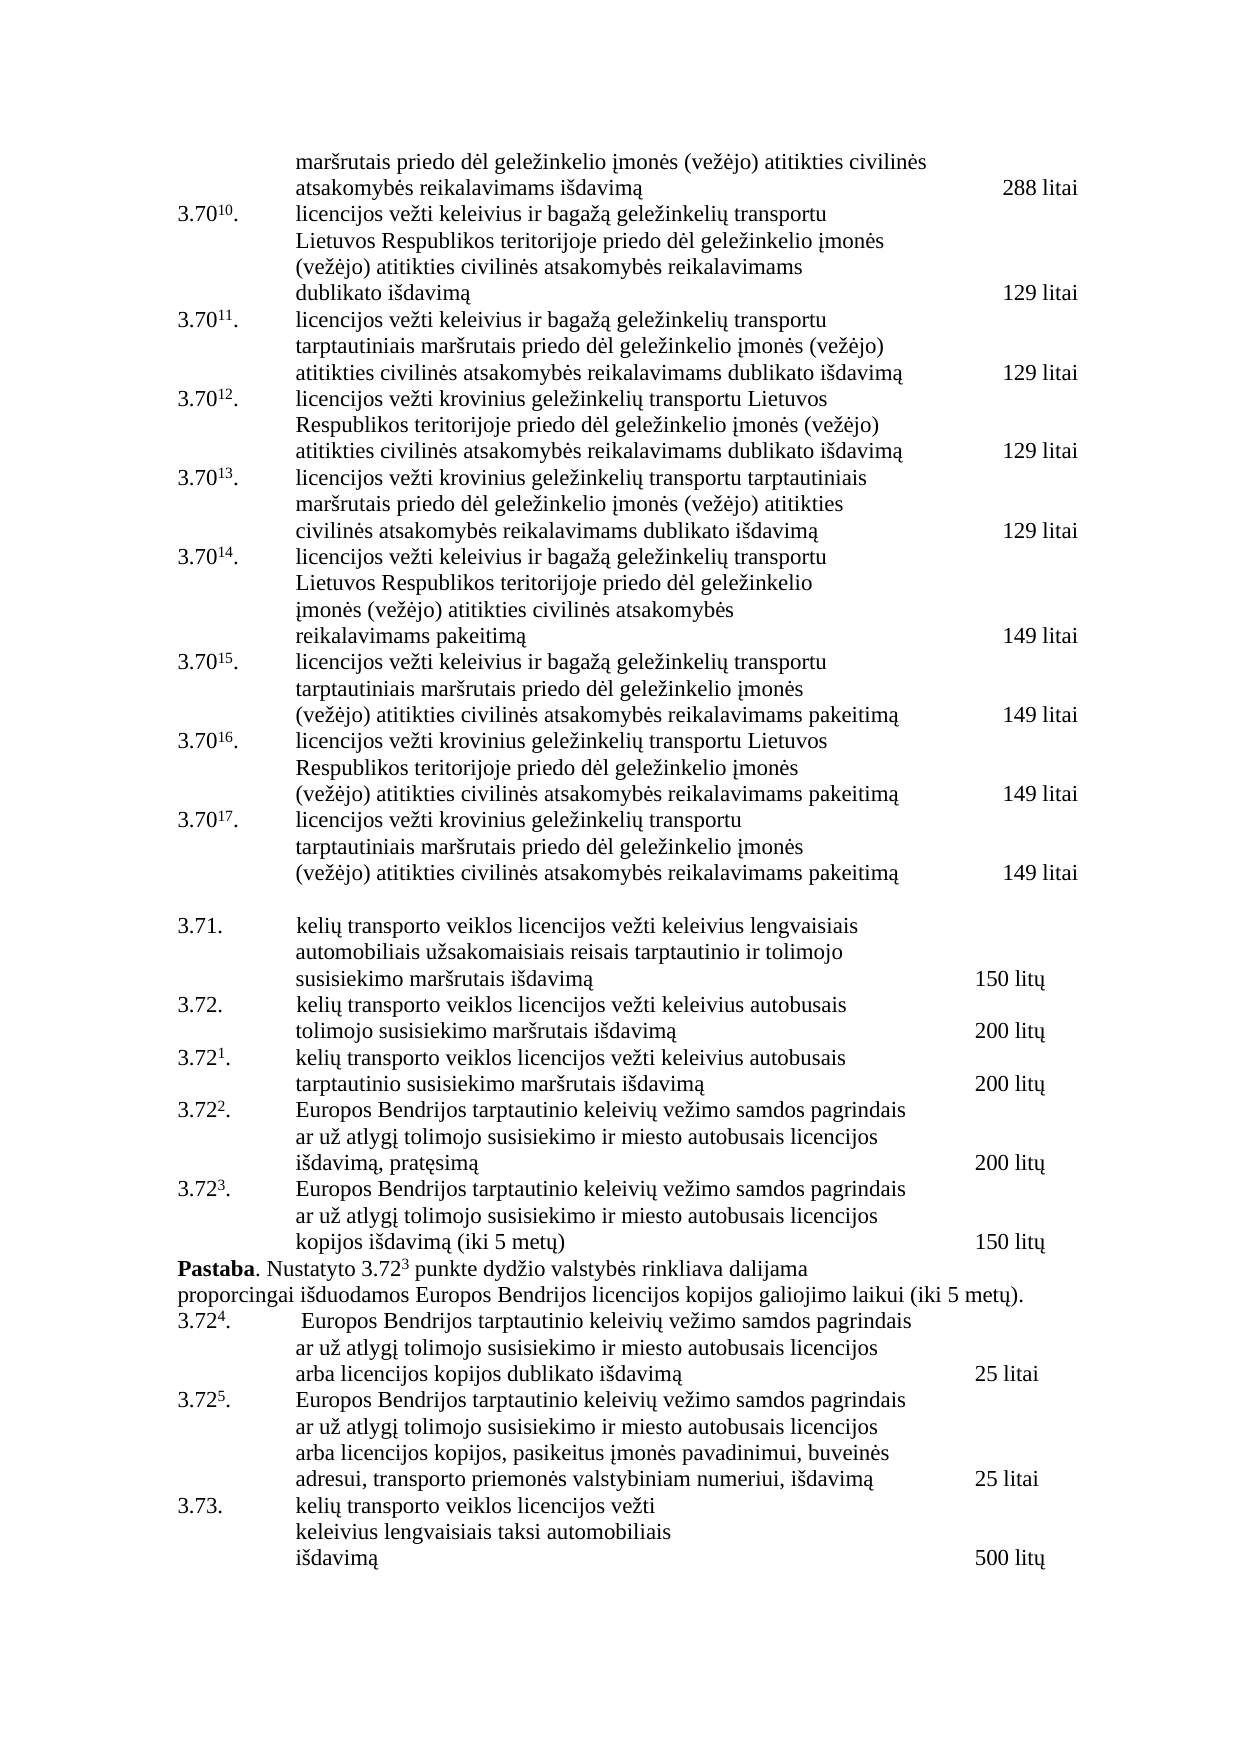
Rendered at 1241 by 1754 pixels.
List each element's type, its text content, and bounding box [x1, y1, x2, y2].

text arba licencijos kopijos dublikato išdavimą 25 litai [177, 1360, 1122, 1386]
text automobiliais užsakomaisiais reisais tarptautinio ir tolimojo [177, 938, 1122, 965]
text įmonės (vežėjo) atitikties civilinės atsakomybės [177, 596, 1122, 622]
text tarptautiniais maršrutais priedo dėl geležinkelio įmonės [177, 833, 1122, 859]
text proporcingai išduodamos Europos Bendrijos licencijos kopijos galiojimo laikui (iki 5 metų). [177, 1281, 1122, 1307]
text atitikties civilinės atsakomybės reikalavimams dublikato išdavimą 129 litai [177, 358, 1122, 385]
text 3.7011. licencijos vežti keleivius ir bagažą geležinkelių transportu [177, 306, 1122, 332]
text Pastaba. Nustatyto 3.723 punkte dydžio valstybės rinkliava dalijama [177, 1254, 1122, 1281]
text tarptautiniais maršrutais priedo dėl geležinkelio įmonės [177, 675, 1122, 701]
text dublikato išdavimą 129 litai [177, 279, 1122, 306]
text maršrutais priedo dėl geležinkelio įmonės (vežėjo) atitikties civilinės [177, 148, 1122, 174]
text susisiekimo maršrutais išdavimą 150 litų [177, 965, 1122, 991]
list kelių transporto veiklos licencijos vežti keleivius lengvaisiais [177, 912, 1122, 938]
text civilinės atsakomybės reikalavimams dublikato išdavimą 129 litai [177, 517, 1122, 543]
text (vežėjo) atitikties civilinės atsakomybės reikalavimams [177, 253, 1122, 279]
text tarptautinio susisiekimo maršrutais išdavimą 200 litų [177, 1070, 1122, 1096]
text tolimojo susisiekimo maršrutais išdavimą 200 litų [177, 1017, 1122, 1044]
text (vežėjo) atitikties civilinės atsakomybės reikalavimams pakeitimą 149 litai [177, 859, 1122, 886]
text ar už atlygį tolimojo susisiekimo ir miesto autobusais licencijos [177, 1334, 1122, 1360]
text 3.7015. licencijos vežti keleivius ir bagažą geležinkelių transportu [177, 648, 1122, 675]
text 3.7017. licencijos vežti krovinius geležinkelių transportu [177, 807, 1122, 833]
text keleivius lengvaisiais taksi automobiliais [177, 1518, 1122, 1544]
text 3.7012. licencijos vežti krovinius geležinkelių transportu Lietuvos [177, 385, 1122, 411]
text 3.73. kelių transporto veiklos licencijos vežti [177, 1492, 1122, 1518]
text Respublikos teritorijoje priedo dėl geležinkelio įmonės [177, 754, 1122, 780]
text 3.7013. licencijos vežti krovinius geležinkelių transportu tarptautiniais [177, 464, 1122, 490]
text Lietuvos Respublikos teritorijoje priedo dėl geležinkelio [177, 569, 1122, 596]
text arba licencijos kopijos, pasikeitus įmonės pavadinimui, buveinės [177, 1439, 1122, 1465]
text adresui, transporto priemonės valstybiniam numeriui, išdavimą 25 litai [295, 1465, 1122, 1492]
text 3.725. Europos Bendrijos tarptautinio keleivių vežimo samdos pagrindais [177, 1386, 1122, 1413]
text 3.722. Europos Bendrijos tarptautinio keleivių vežimo samdos pagrindais [177, 1096, 1122, 1123]
text maršrutais priedo dėl geležinkelio įmonės (vežėjo) atitikties [177, 490, 1122, 517]
text atsakomybės reikalavimams išdavimą 288 litai [177, 174, 1122, 200]
text ar už atlygį tolimojo susisiekimo ir miesto autobusais licencijos [177, 1123, 1122, 1149]
text (vežėjo) atitikties civilinės atsakomybės reikalavimams pakeitimą 149 litai [177, 780, 1122, 807]
text 3.723. Europos Bendrijos tarptautinio keleivių vežimo samdos pagrindais [177, 1176, 1122, 1202]
text Lietuvos Respublikos teritorijoje priedo dėl geležinkelio įmonės [177, 227, 1122, 253]
list kelių transporto veiklos licencijos vežti keleivius autobusais [177, 991, 1122, 1017]
text ar už atlygį tolimojo susisiekimo ir miesto autobusais licencijos [177, 1202, 1122, 1228]
text tarptautiniais maršrutais priedo dėl geležinkelio įmonės (vežėjo) [177, 332, 1122, 358]
text 3.724. Europos Bendrijos tarptautinio keleivių vežimo samdos pagrindais [177, 1307, 1122, 1334]
text 3.7016. licencijos vežti krovinius geležinkelių transportu Lietuvos [177, 727, 1122, 754]
text atitikties civilinės atsakomybės reikalavimams dublikato išdavimą 129 litai [177, 438, 1122, 464]
text 3.721. kelių transporto veiklos licencijos vežti keleivius autobusais [177, 1044, 1122, 1070]
text kopijos išdavimą (iki 5 metų) 150 litų [177, 1228, 1122, 1254]
text (vežėjo) atitikties civilinės atsakomybės reikalavimams pakeitimą 149 litai [177, 701, 1122, 727]
text 3.7014. licencijos vežti keleivius ir bagažą geležinkelių transportu [177, 543, 1122, 569]
text išdavimą, pratęsimą 200 litų [177, 1149, 1122, 1176]
text ar už atlygį tolimojo susisiekimo ir miesto autobusais licencijos [177, 1413, 1122, 1439]
text reikalavimams pakeitimą 149 litai [177, 622, 1122, 648]
text 3.7010. licencijos vežti keleivius ir bagažą geležinkelių transportu [177, 200, 1122, 227]
text išdavimą 500 litų [295, 1544, 1122, 1571]
text Respublikos teritorijoje priedo dėl geležinkelio įmonės (vežėjo) [177, 411, 1122, 438]
